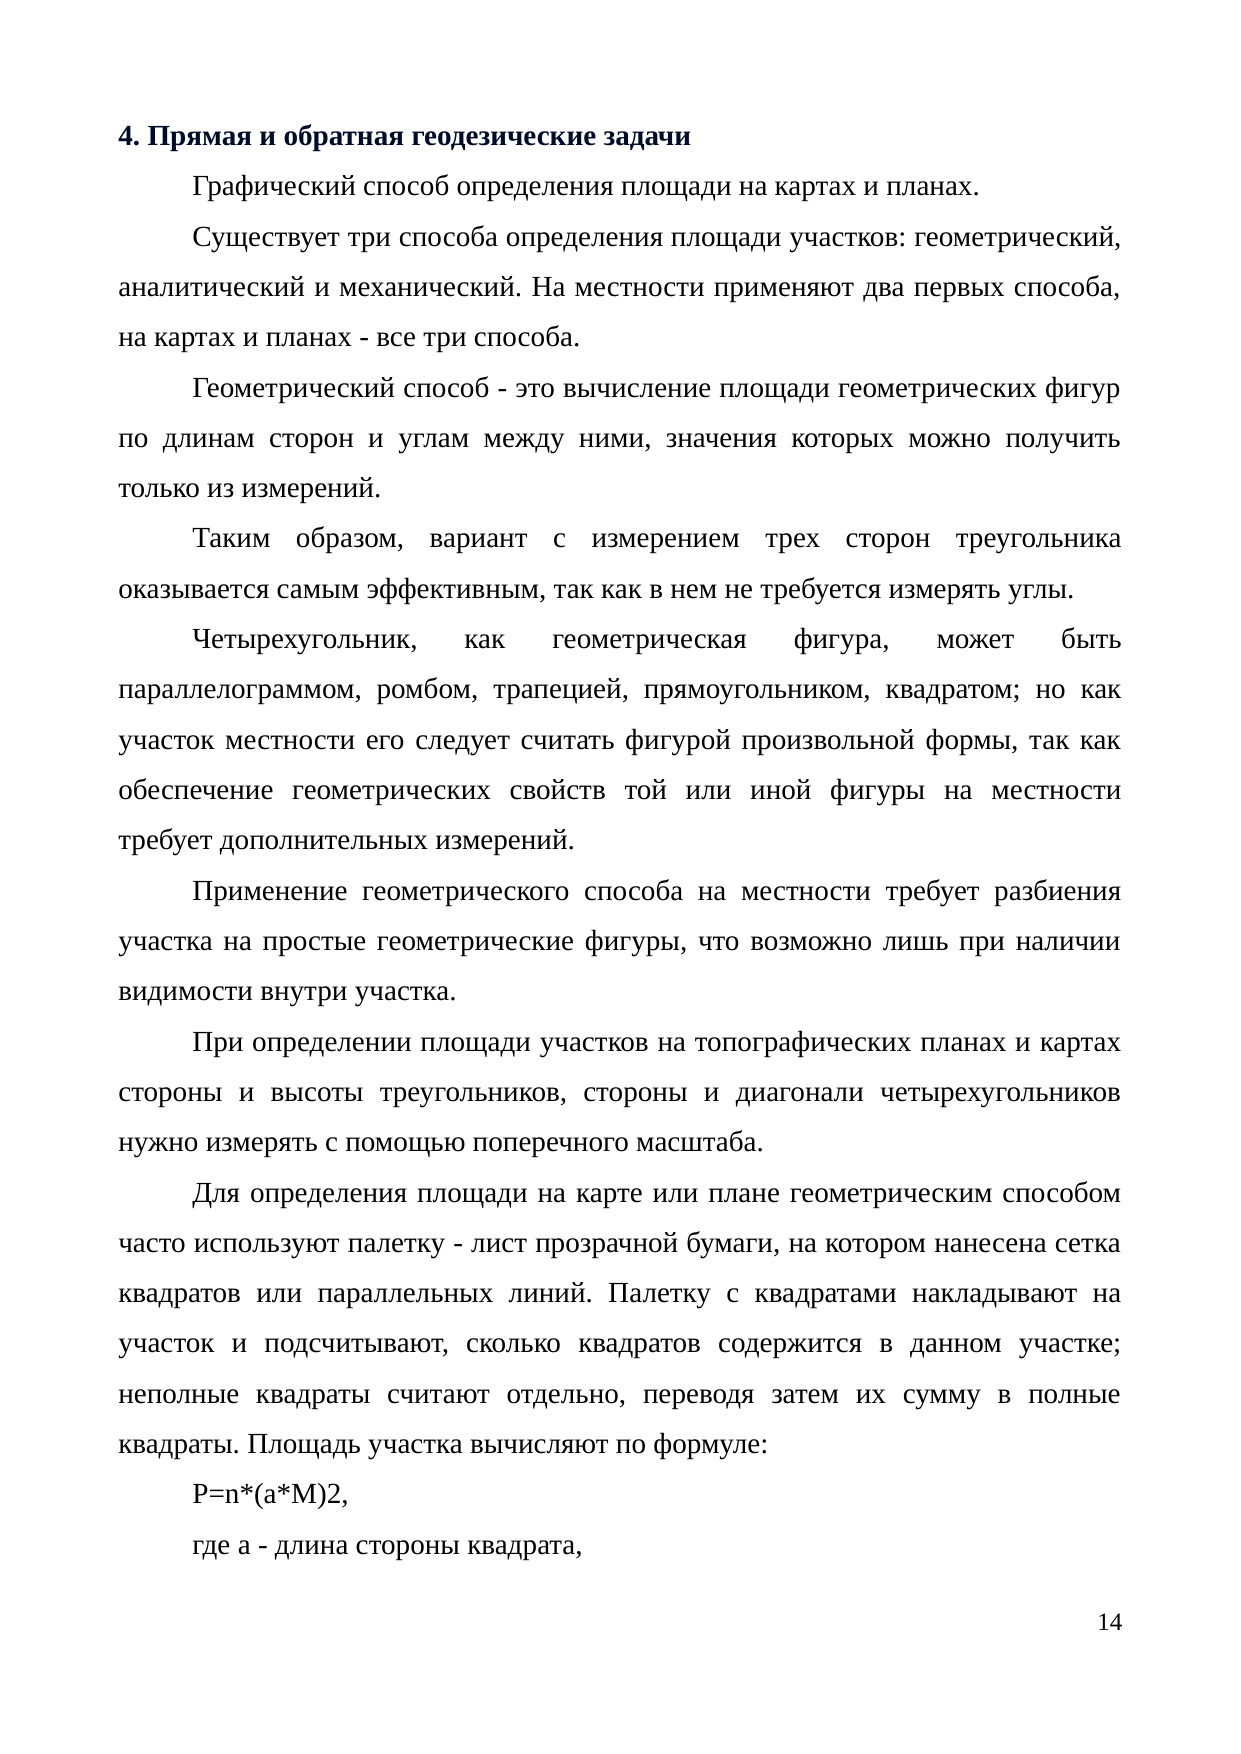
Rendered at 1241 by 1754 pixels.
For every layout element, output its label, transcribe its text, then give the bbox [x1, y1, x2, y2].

text Для определения площади на карте или плане геометрическим способом часто используют палетку - лист прозрачной бумаги, на котором нанесена сетка квадратов или параллельных линий. Палетку с квадратами накладывают на участок и подсчитывают, сколько квадратов содержится в данном участке; неполные квадраты считают отдельно, переводя затем их сумму в полные квадраты. Площадь участка вычисляют по формуле: [118, 1175, 1122, 1460]
text 4. Прямая и обратная геодезические задачи [118, 118, 1122, 152]
text Существует три способа определения площади участков: геометрический, аналитический и механический. На местности применяют два первых способа, на картах и планах - все три способа. [118, 219, 1122, 353]
text Графический способ определения площади на картах и планах. [118, 168, 1122, 202]
text Четырехугольник, как геометрическая фигура, может быть параллелограммом, ромбом, трапецией, прямоугольником, квадратом; но как участок местности его следует считать фигурой произвольной формы, так как обеспечение геометрических свойств той или иной фигуры на местности требует дополнительных измерений. [118, 621, 1122, 856]
text При определении площади участков на топографических планах и картах стороны и высоты треугольников, стороны и диагонали четырехугольников нужно измерять с помощью поперечного масштаба. [118, 1024, 1122, 1158]
text P=n*(a*M)2, [118, 1477, 1122, 1510]
text Применение геометрического способа на местности требует разбиения участка на простые геометрические фигуры, что возможно лишь при наличии видимости внутри участка. [118, 873, 1122, 1007]
text Геометрический способ - это вычисление площади геометрических фигур по длинам сторон и углам между ними, значения которых можно получить только из измерений. [118, 370, 1122, 504]
text Таким образом, вариант с измерением трех сторон треугольника оказывается самым эффективным, так как в нем не требуется измерять углы. [118, 521, 1122, 604]
text где a - длина стороны квадрата, [118, 1527, 1122, 1560]
